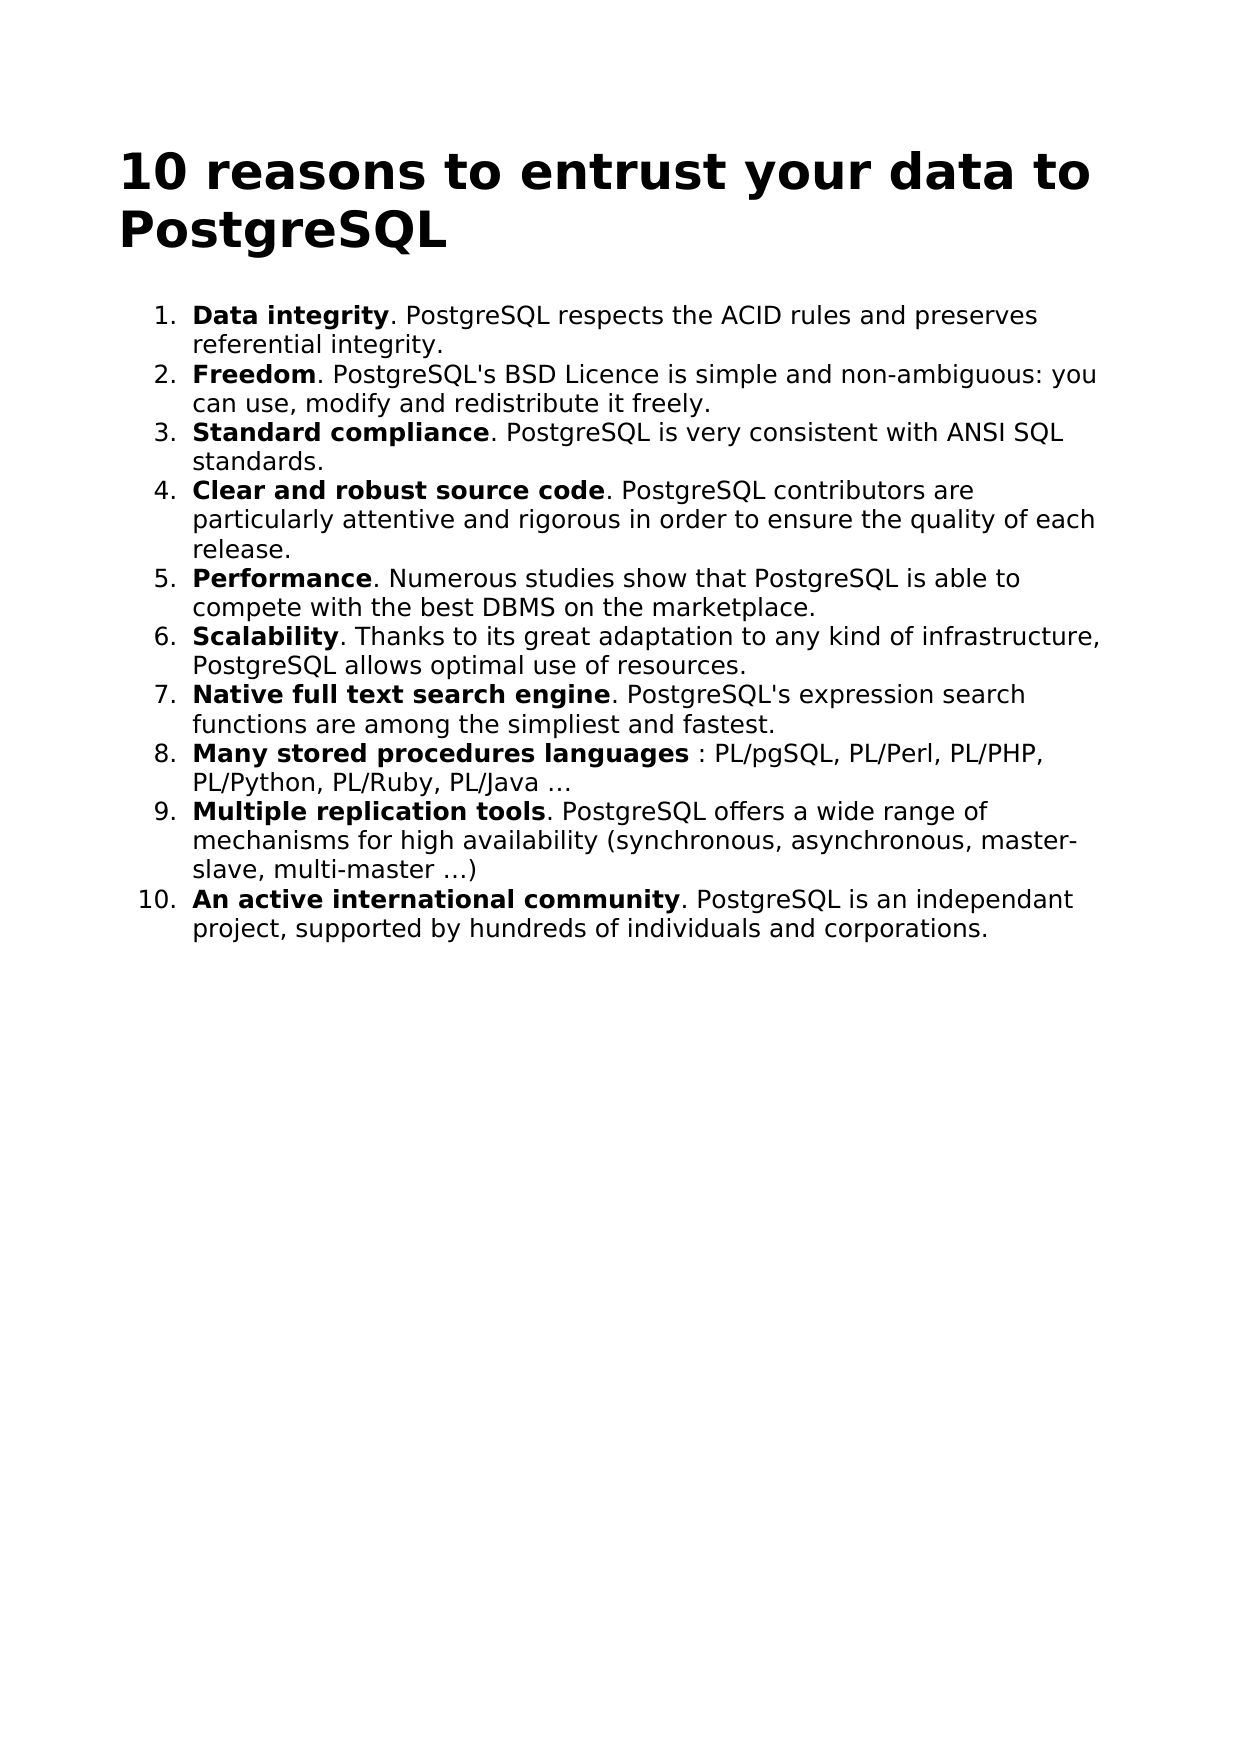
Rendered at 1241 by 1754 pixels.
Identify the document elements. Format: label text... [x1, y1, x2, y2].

list Multiple replication tools. PostgreSQL offers a wide range of mechanisms for high availability (synchronous, asynchronous, master-slave, multi-master …) [177, 797, 1122, 885]
list Standard compliance. PostgreSQL is very consistent with ANSI SQL standards. [177, 418, 1122, 477]
list Native full text search engine. PostgreSQL's expression search functions are among the simpliest and fastest. [177, 681, 1122, 739]
list Data integrity. PostgreSQL respects the ACID rules and preserves referential integrity. [177, 302, 1122, 360]
list Freedom. PostgreSQL's BSD Licence is simple and non-ambiguous: you can use, modify and redistribute it freely. [177, 360, 1122, 418]
list Clear and robust source code. PostgreSQL contributors are particularly attentive and rigorous in order to ensure the quality of each release. [177, 477, 1122, 564]
list Performance. Numerous studies show that PostgreSQL is able to compete with the best DBMS on the marketplace. [177, 564, 1122, 622]
list Many stored procedures languages : PL/pgSQL, PL/Perl, PL/PHP, PL/Python, PL/Ruby, PL/Java … [177, 739, 1122, 797]
list Scalability. Thanks to its great adaptation to any kind of infrastructure, PostgreSQL allows optimal use of resources. [177, 622, 1122, 681]
list An active international community. PostgreSQL is an independant project, supported by hundreds of individuals and corporations. [177, 885, 1122, 943]
subtitle 10 reasons to entrust your data to PostgreSQL [118, 143, 1122, 259]
